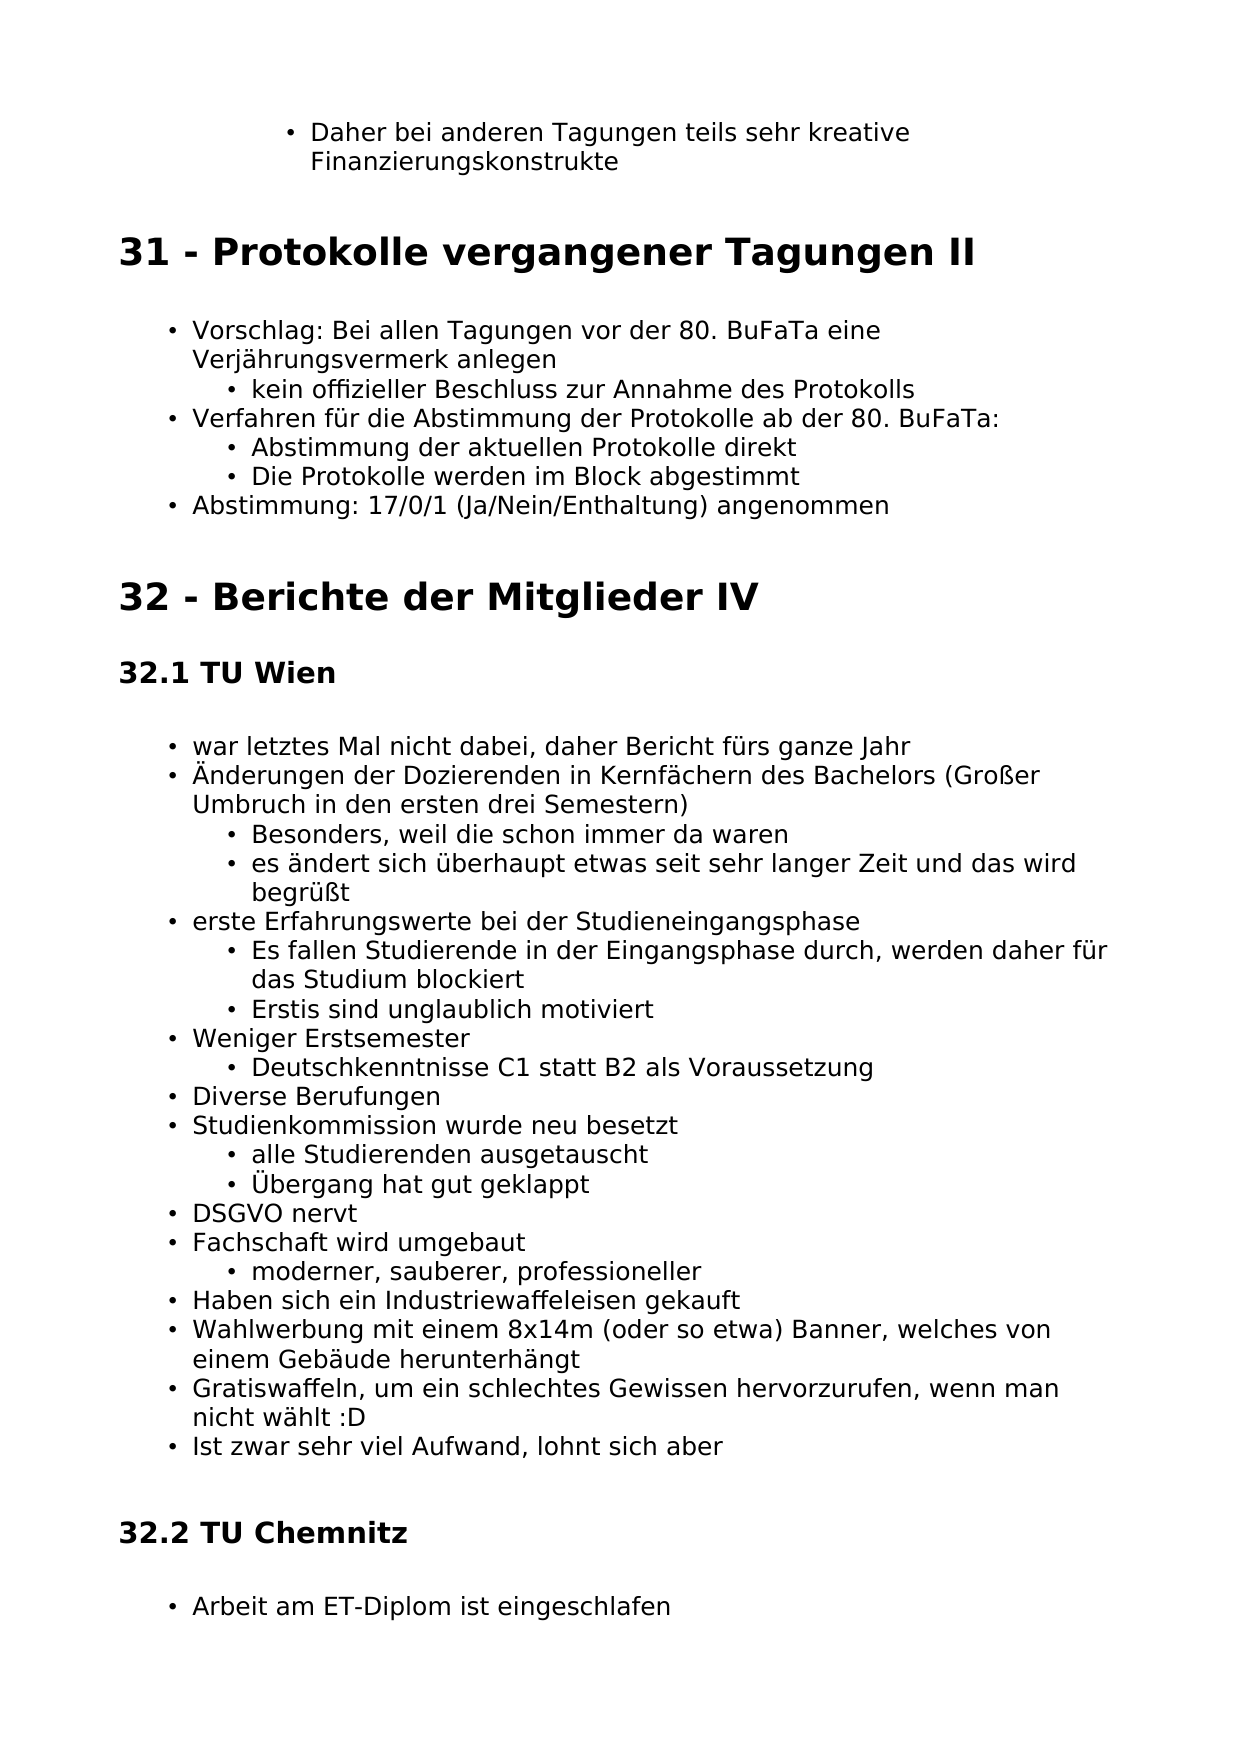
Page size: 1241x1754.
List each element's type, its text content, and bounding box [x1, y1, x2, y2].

subtitle 31 - Protokolle vergangener Tagungen II [118, 231, 1122, 274]
list Besonders, weil die schon immer da waren [236, 820, 1122, 849]
list Weniger Erstsemester [177, 1024, 1122, 1053]
list es ändert sich überhaupt etwas seit sehr langer Zeit und das wird begrüßt [236, 849, 1122, 907]
list war letztes Mal nicht dabei, daher Bericht fürs ganze Jahr [177, 732, 1122, 761]
list Deutschkenntnisse C1 statt B2 als Voraussetzung [236, 1053, 1122, 1082]
list Abstimmung der aktuellen Protokolle direkt [236, 433, 1122, 462]
list Fachschaft wird umgebaut [177, 1228, 1122, 1257]
list Gratiswaffeln, um ein schlechtes Gewissen hervorzurufen, wenn man nicht wählt :D [177, 1374, 1122, 1432]
list Wahlwerbung mit einem 8x14m (oder so etwa) Banner, welches von einem Gebäude herunterhängt [177, 1316, 1122, 1374]
list Studienkommission wurde neu besetzt [177, 1111, 1122, 1141]
list erste Erfahrungswerte bei der Studieneingangsphase [177, 907, 1122, 936]
list Verfahren für die Abstimmung der Protokolle ab der 80. BuFaTa: [177, 404, 1122, 433]
list Daher bei anderen Tagungen teils sehr kreative Finanzierungskonstrukte [295, 118, 1122, 176]
list DSGVO nervt [177, 1199, 1122, 1228]
list Ist zwar sehr viel Aufwand, lohnt sich aber [177, 1432, 1122, 1461]
subtitle 32.2 TU Chemnitz [118, 1516, 1122, 1550]
list Haben sich ein Industriewaffeleisen gekauft [177, 1286, 1122, 1316]
subtitle 32 - Berichte der Mitglieder IV [118, 575, 1122, 619]
list Änderungen der Dozierenden in Kernfächern des Bachelors (Großer Umbruch in den ersten drei Semestern) [177, 761, 1122, 820]
list Abstimmung: 17/0/1 (Ja/Nein/Enthaltung) angenommen [177, 492, 1122, 521]
list Es fallen Studierende in der Eingangsphase durch, werden daher für das Studium blockiert [236, 936, 1122, 995]
subtitle 32.1 TU Wien [118, 656, 1122, 690]
list Arbeit am ET-Diplom ist eingeschlafen [177, 1592, 1122, 1621]
list Übergang hat gut geklappt [236, 1170, 1122, 1199]
list Diverse Berufungen [177, 1082, 1122, 1111]
list Erstis sind unglaublich motiviert [236, 995, 1122, 1024]
list moderner, sauberer, professioneller [236, 1257, 1122, 1286]
list alle Studierenden ausgetauscht [236, 1141, 1122, 1170]
list Vorschlag: Bei allen Tagungen vor der 80. BuFaTa eine Verjährungsvermerk anlegen [177, 317, 1122, 375]
list Die Protokolle werden im Block abgestimmt [236, 462, 1122, 492]
list kein offizieller Beschluss zur Annahme des Protokolls [236, 375, 1122, 404]
